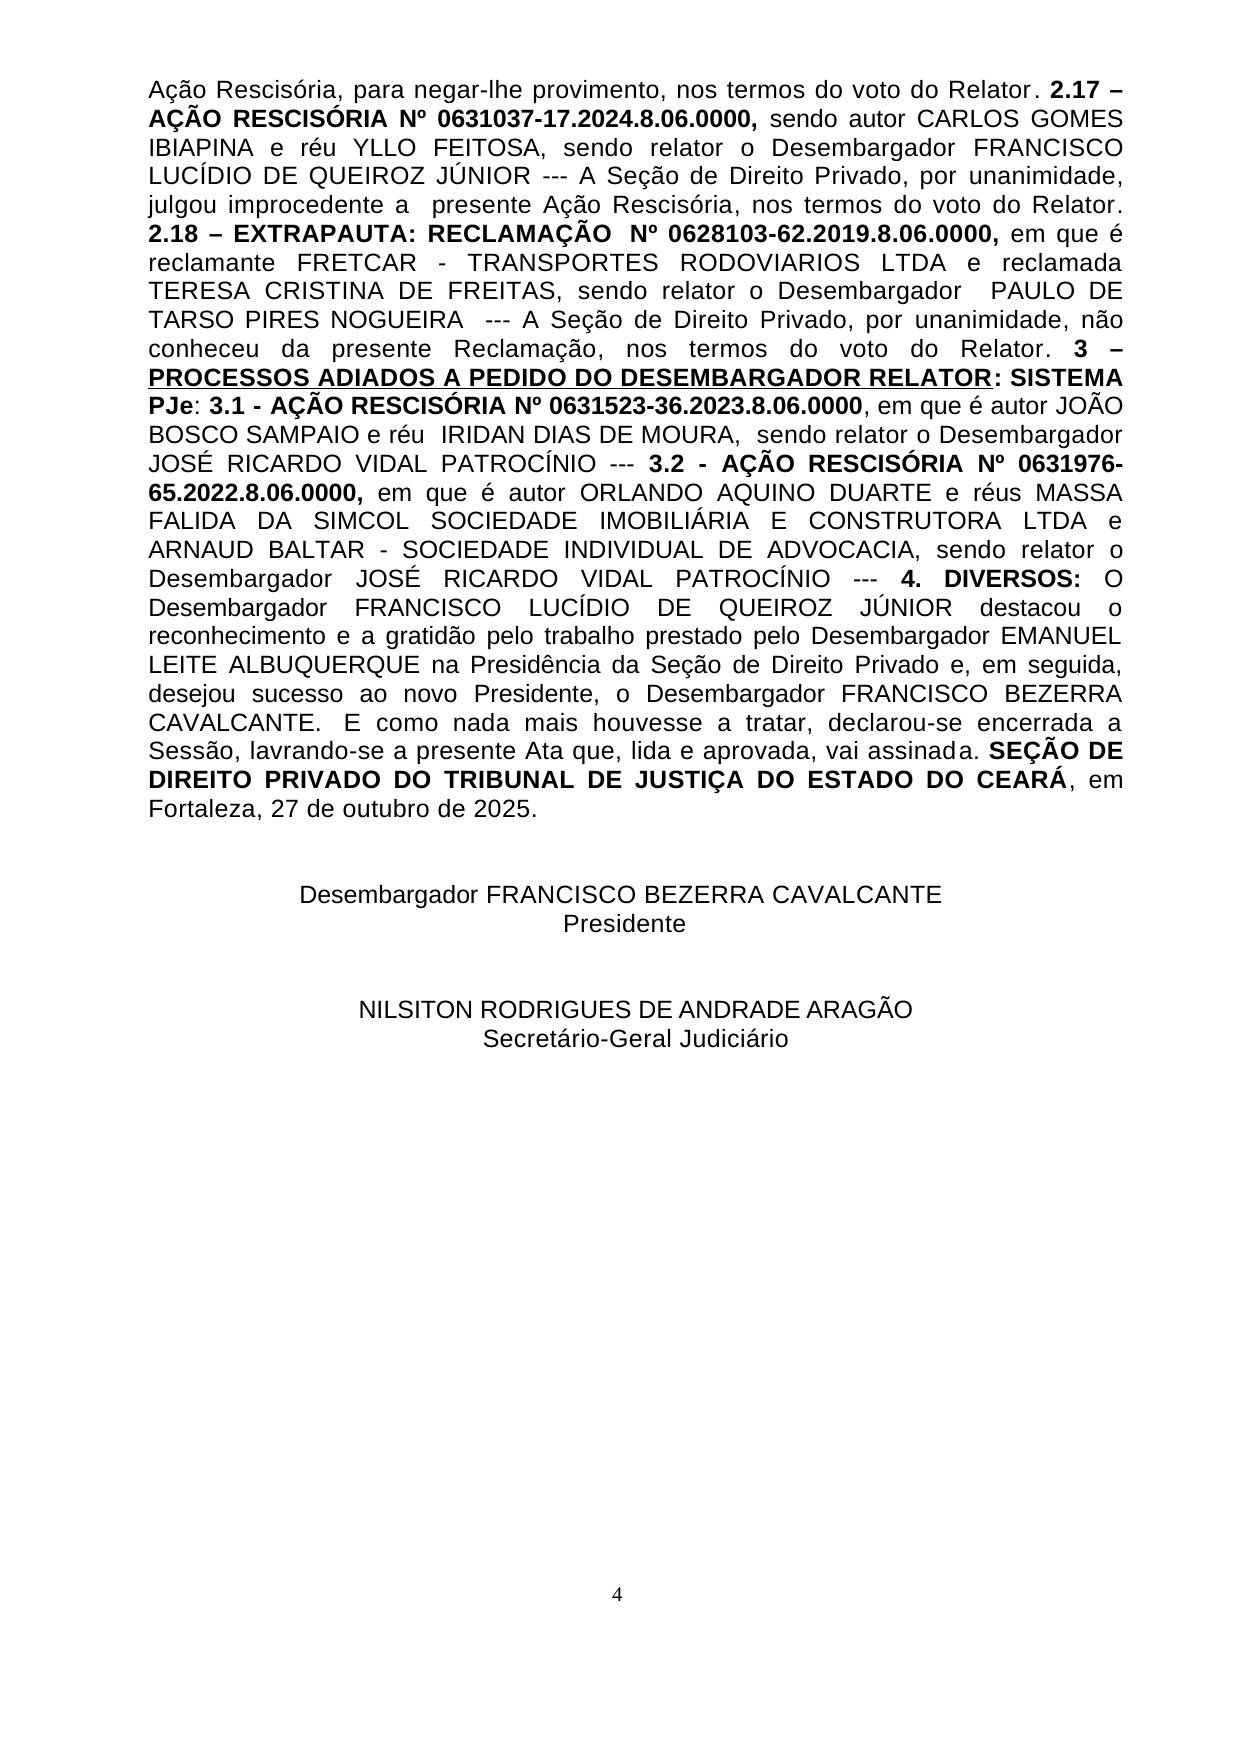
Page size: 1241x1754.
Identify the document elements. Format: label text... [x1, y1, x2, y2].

text Secretário-Geral Judiciário [148, 1024, 1124, 1052]
text Desembargador FRANCISCO BEZERRA CAVALCANTE [118, 880, 1123, 909]
text NILSITON RODRIGUES DE ANDRADE ARAGÃO [148, 995, 1124, 1024]
text Ação Rescisória, para negar-lhe provimento, nos termos do voto do Relator. 2.17 – AÇÃO RESCISÓRIA Nº 0631037-17.2024.8.06.0000, sendo autor CARLOS GOMES IBIAPINA e réu YLLO FEITOSA, sendo relator o Desembargador FRANCISCO LUCÍDIO DE QUEIROZ JÚNIOR --- A Seção de Direito Privado, por unanimidade, julgou improcedente a presente Ação Rescisória, nos termos do voto do Relator. 2.18 – EXTRAPAUTA: RECLAMAÇÃO Nº 0628103-62.2019.8.06.0000, em que é reclamante FRETCAR - TRANSPORTES RODOVIARIOS LTDA e reclamada TERESA CRISTINA DE FREITAS, sendo relator o Desembargador PAULO DE TARSO PIRES NOGUEIRA --- A Seção de Direito Privado, por unanimidade, não conheceu da presente Reclamação, nos termos do voto do Relator. 3 – PROCESSOS ADIADOS A PEDIDO DO DESEMBARGADOR RELATOR: SISTEMA PJe: 3.1 - AÇÃO RESCISÓRIA Nº 0631523-36.2023.8.06.0000, em que é autor JOÃO BOSCO SAMPAIO e réu IRIDAN DIAS DE MOURA, sendo relator o Desembargador JOSÉ RICARDO VIDAL PATROCÍNIO --- 3.2 - AÇÃO RESCISÓRIA Nº 0631976-65.2022.8.06.0000, em que é autor ORLANDO AQUINO DUARTE e réus MASSA FALIDA DA SIMCOL SOCIEDADE IMOBILIÁRIA E CONSTRUTORA LTDA e ARNAUD BALTAR - SOCIEDADE INDIVIDUAL DE ADVOCACIA, sendo relator o Desembargador JOSÉ RICARDO VIDAL PATROCÍNIO --- 4. DIVERSOS: O Desembargador FRANCISCO LUCÍDIO DE QUEIROZ JÚNIOR destacou o reconhecimento e a gratidão pelo trabalho prestado pelo Desembargador EMANUEL LEITE ALBUQUERQUE na Presidência da Seção de Direito Privado e, em seguida, desejou sucesso ao novo Presidente, o Desembargador FRANCISCO BEZERRA CAVALCANTE. E como nada mais houvesse a tratar, declarou-se encerrada a Sessão, lavrando-se a presente Ata que, lida e aprovada, vai assinada. SEÇÃO DE DIREITO PRIVADO DO TRIBUNAL DE JUSTIÇA DO ESTADO DO CEARÁ, em Fortaleza, 27 de outubro de 2025. [148, 75, 1123, 822]
text Presidente [118, 909, 1123, 937]
